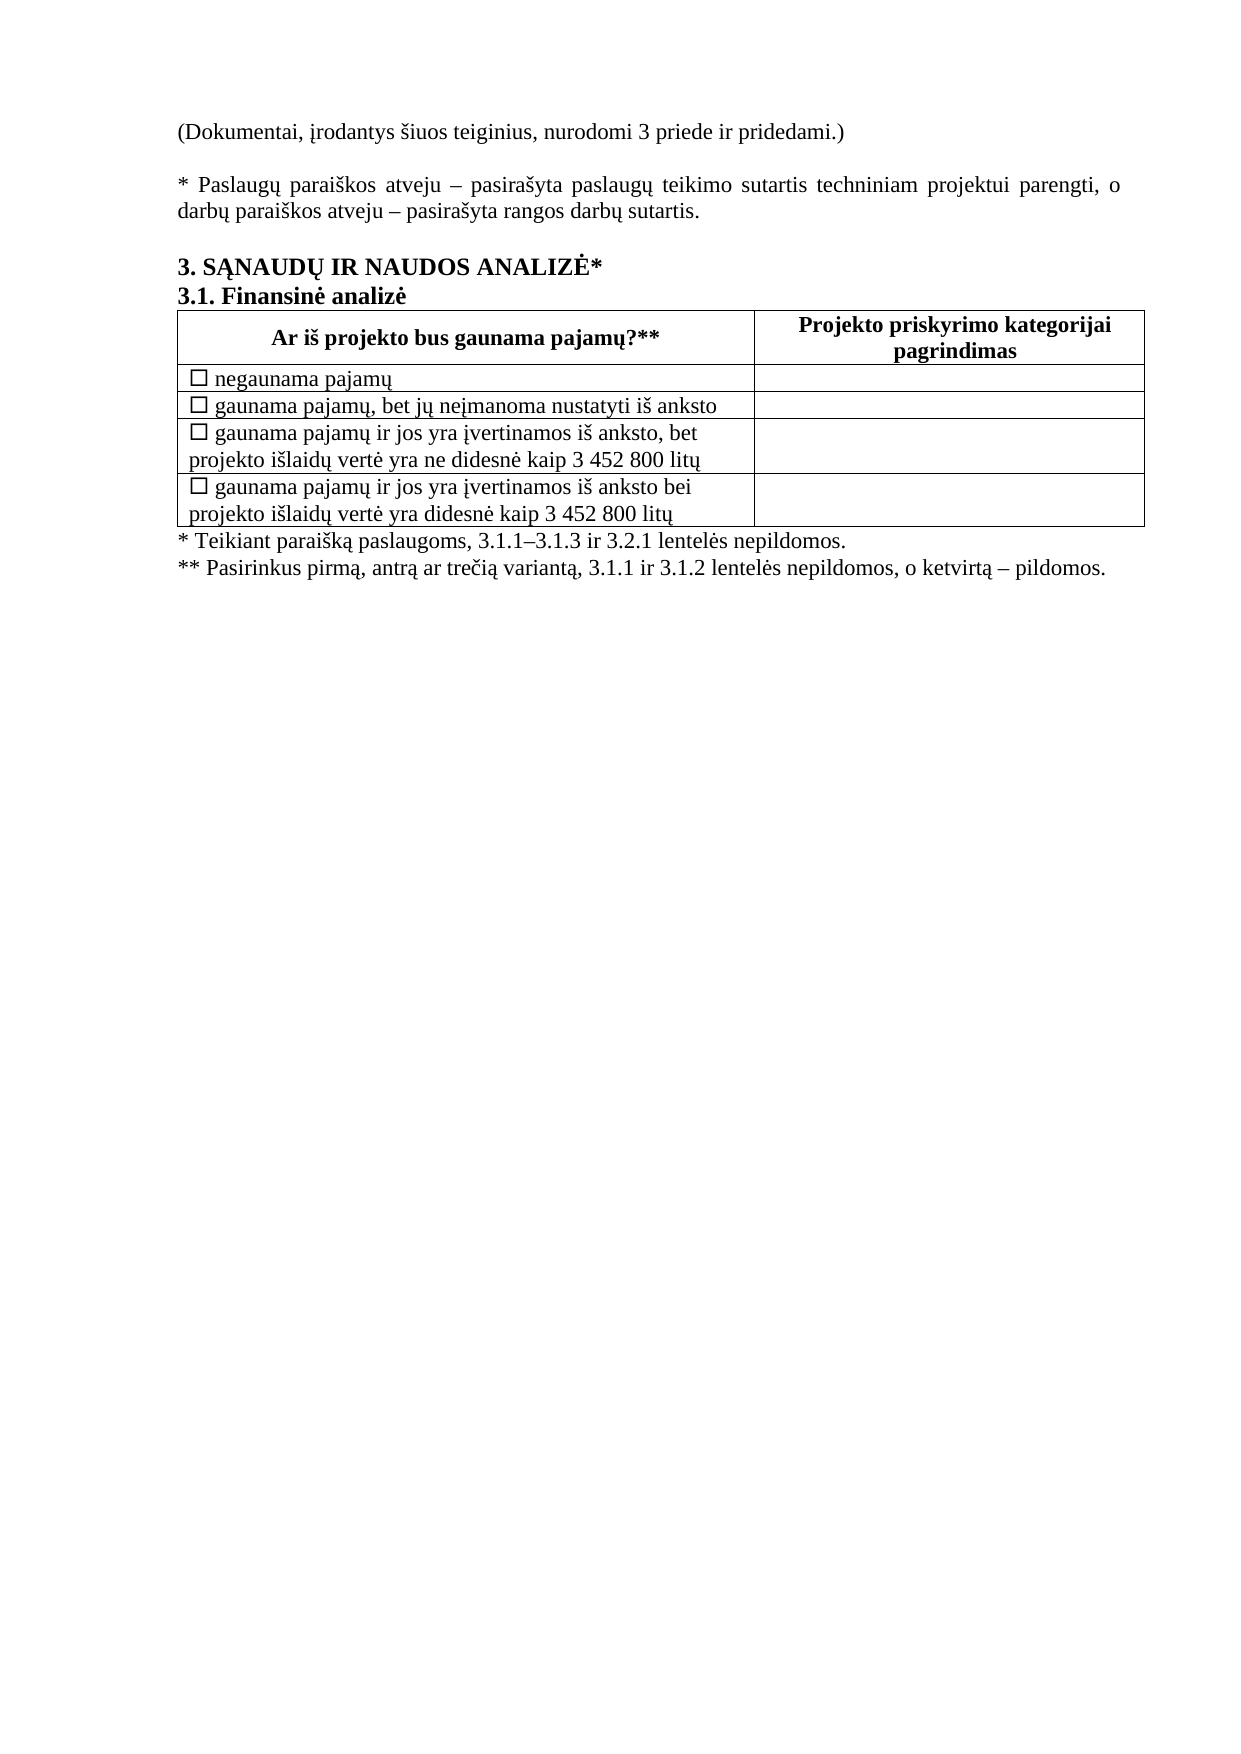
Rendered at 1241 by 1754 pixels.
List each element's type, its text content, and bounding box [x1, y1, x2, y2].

table_cell [] gaunama pajamų ir jos yra įvertinamos iš anksto, bet projekto išlaidų vertė yra ne didesnė kaip 3 452 800 litų [178, 419, 754, 472]
text 3.1. Finansinė analizė [177, 281, 1122, 310]
table_cell [755, 392, 1144, 418]
table_cell [] gaunama pajamų, bet jų neįmanoma nustatyti iš anksto [178, 392, 754, 418]
text * Paslaugų paraiškos atveju – pasirašyta paslaugų teikimo sutartis techniniam projektui parengti, o darbų paraiškos atveju – pasirašyta rangos darbų sutartis. [177, 171, 1122, 223]
text (Dokumentai, įrodantys šiuos teiginius, nurodomi 3 priede ir pridedami.) [177, 118, 1122, 144]
table_cell [755, 419, 1144, 472]
table_cell [755, 365, 1144, 391]
table_header Ar iš projekto bus gaunama pajamų?** [178, 311, 754, 363]
text * Teikiant paraišką paslaugoms, 3.1.1–3.1.3 ir 3.2.1 lentelės nepildomos. [177, 527, 1122, 553]
text ** Pasirinkus pirmą, antrą ar trečią variantą, 3.1.1 ir 3.1.2 lentelės nepildomos, o ketvirtą – pildomos. [177, 553, 1122, 580]
table_cell [] gaunama pajamų ir jos yra įvertinamos iš anksto bei projekto išlaidų vertė yra didesnė kaip 3 452 800 litų [178, 474, 754, 526]
table_cell [755, 474, 1144, 526]
table_cell [] negaunama pajamų [178, 365, 754, 391]
text 3. SĄNAUDŲ IR NAUDOS ANALIZĖ* [177, 252, 1122, 281]
table_header Projekto priskyrimo kategorijai pagrindimas [755, 311, 1144, 363]
